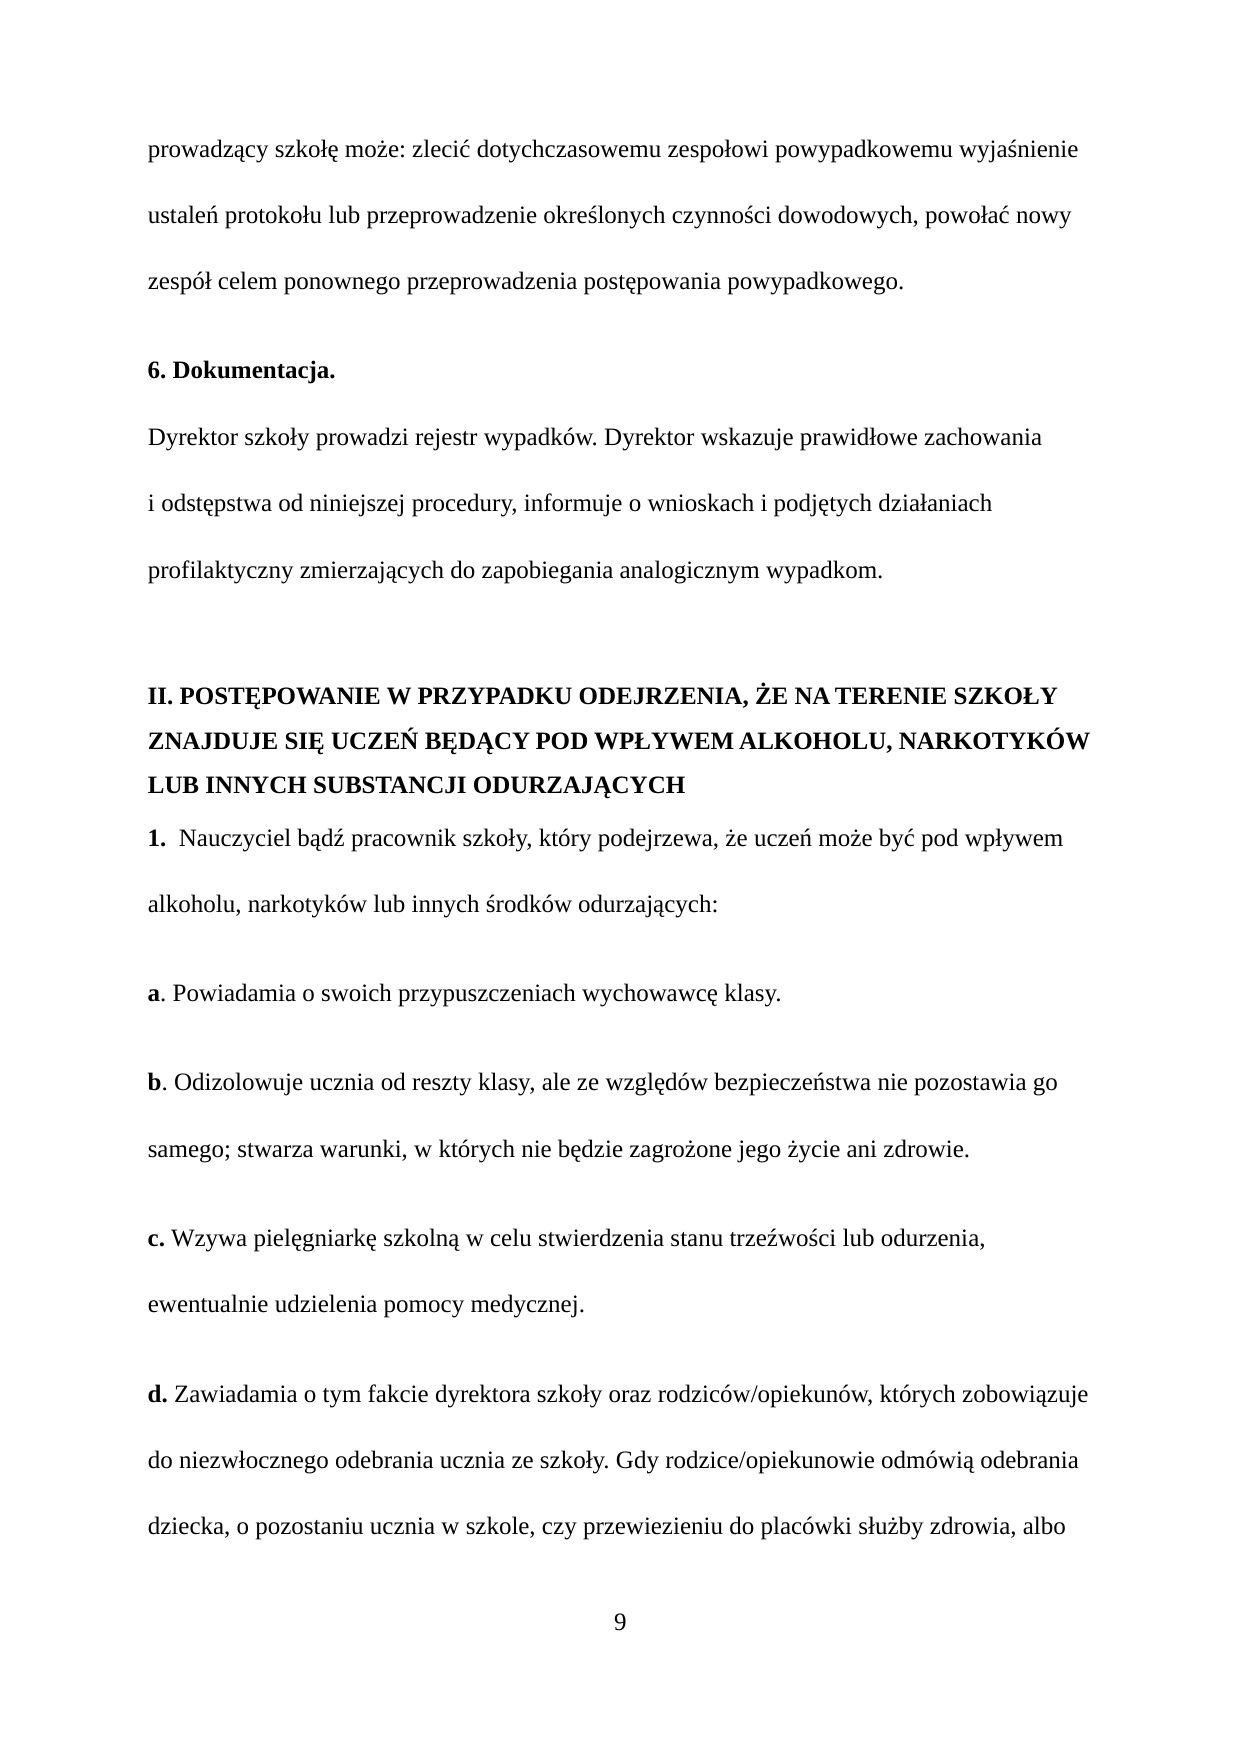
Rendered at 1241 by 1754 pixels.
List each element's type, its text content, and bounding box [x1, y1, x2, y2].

subtitle a. Powiadamia o swoich przypuszczeniach wychowawcę klasy. [147, 963, 1093, 1007]
subtitle d. Zawiadamia o tym fakcie dyrektora szkoły oraz rodziców/opiekunów, których zobowiązuje do niezwłocznego odebrania ucznia ze szkoły. Gdy rodzice/opiekunowie odmówią odebrania dziecka, o pozostaniu ucznia w szkole, czy przewiezieniu do placówki służby zdrowia, albo [147, 1363, 1093, 1540]
subtitle 6. Dokumentacja. Dyrektor szkoły prowadzi rejestr wypadków. Dyrektor wskazuje prawidłowe zachowania i odstępstwa od niniejszej procedury, informuje o wnioskach i podjętych działaniach profilaktyczny zmierzających do zapobiegania analogicznym wypadkom. [147, 340, 1093, 583]
subtitle II. POSTĘPOWANIE W PRZYPADKU ODEJRZENIA, ŻE NA TERENIE SZKOŁY ZNAJDUJE SIĘ UCZEŃ BĘDĄCY POD WPŁYWEM ALKOHOLU, NARKOTYKÓW LUB INNYCH SUBSTANCJI ODURZAJĄCYCH [147, 666, 1093, 799]
subtitle prowadzący szkołę może: zlecić dotychczasowemu zespołowi powypadkowemu wyjaśnienie ustaleń protokołu lub przeprowadzenie określonych czynności dowodowych, powołać nowy zespół celem ponownego przeprowadzenia postępowania powypadkowego. [147, 118, 1093, 295]
subtitle c. Wzywa pielęgniarkę szkolną w celu stwierdzenia stanu trzeźwości lub odurzenia, ewentualnie udzielenia pomocy medycznej. [147, 1208, 1093, 1318]
subtitle b. Odizolowuje ucznia od reszty klasy, ale ze względów bezpieczeństwa nie pozostawia go samego; stwarza warunki, w których nie będzie zagrożone jego życie ani zdrowie. [147, 1052, 1093, 1163]
subtitle 1. Nauczyciel bądź pracownik szkoły, który podejrzewa, że uczeń może być pod wpływem alkoholu, narkotyków lub innych środków odurzających: [147, 807, 1093, 918]
